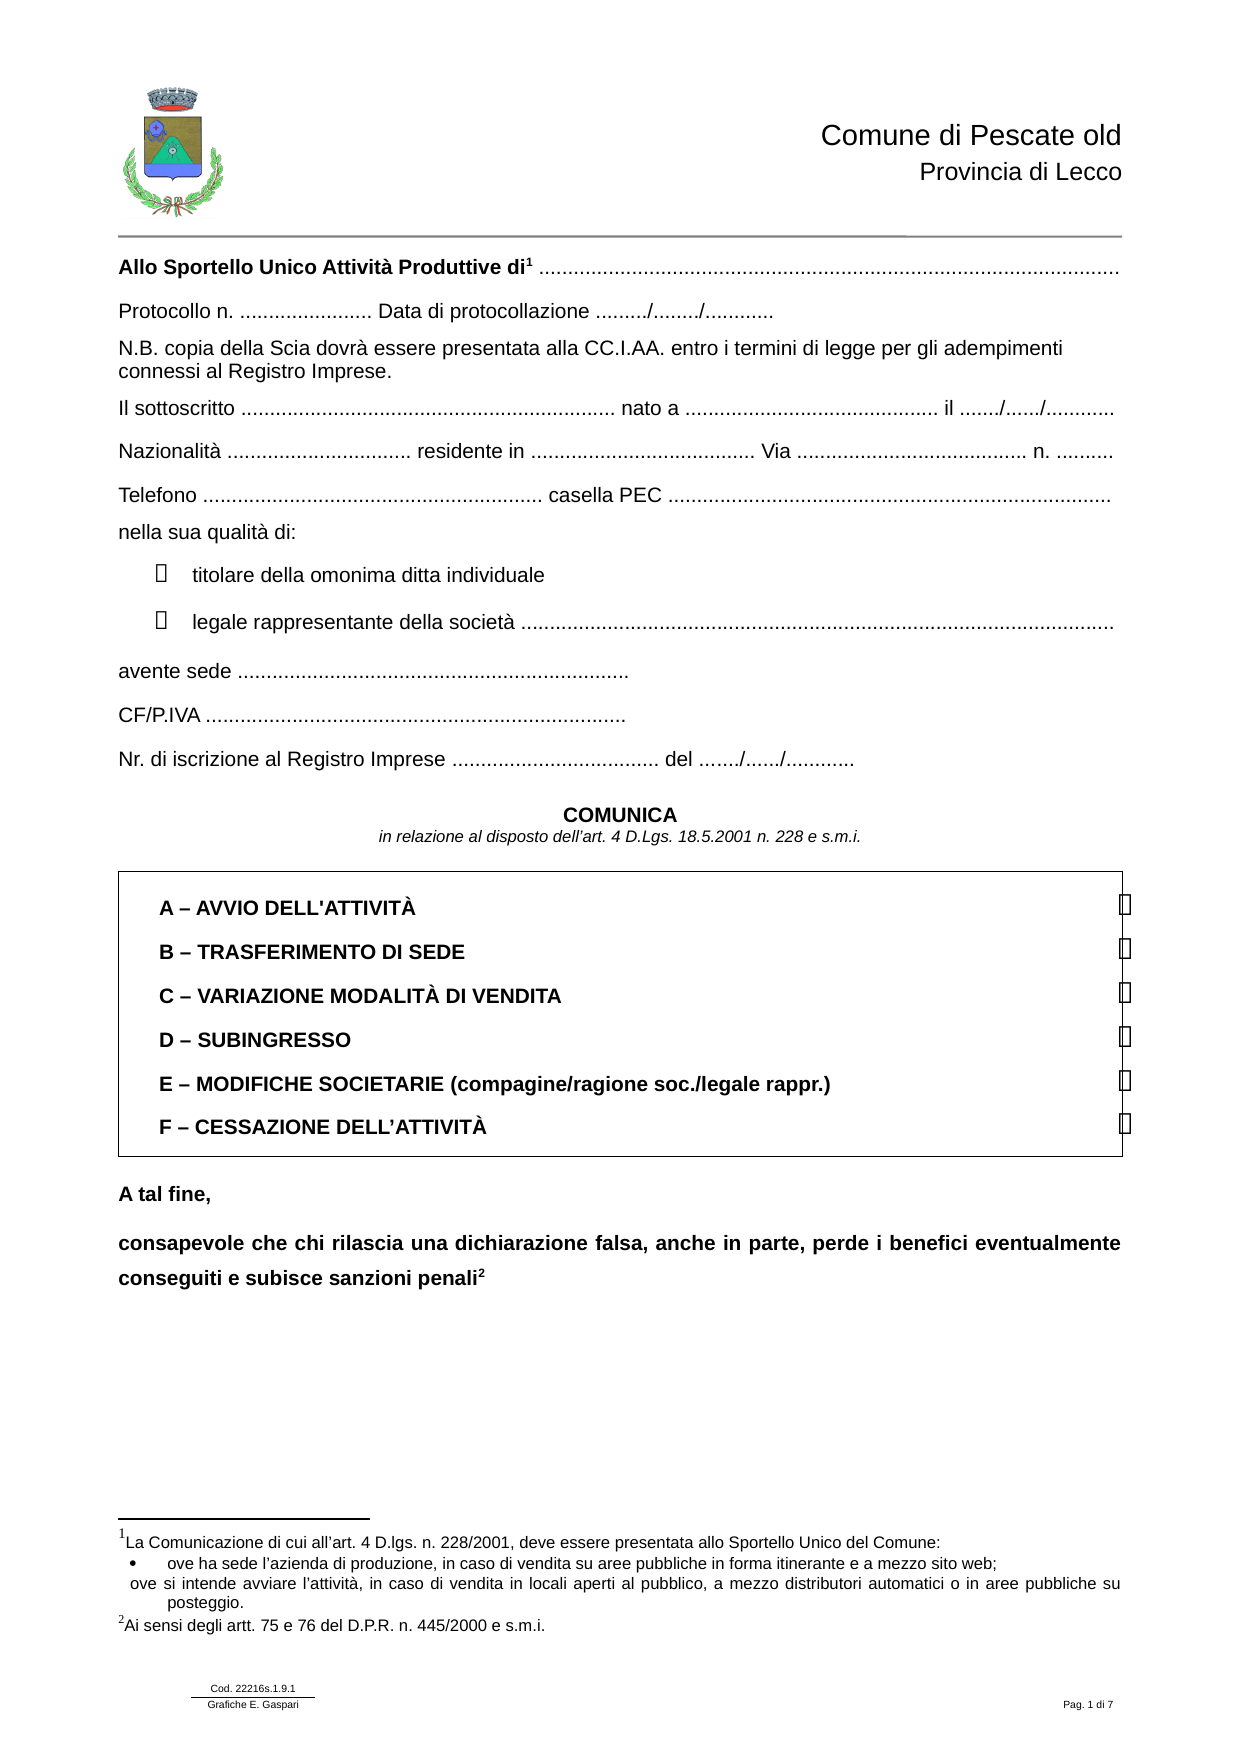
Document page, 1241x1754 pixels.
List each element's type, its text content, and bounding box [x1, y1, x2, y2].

text avente sede .................................................................... [118, 659, 1122, 683]
text Allo Sportello Unico Attività Produttive di [118, 255, 1122, 279]
text Comune di Pescate old [224, 118, 1122, 152]
text COMUNICA [118, 803, 1122, 827]
text Il sottoscritto ................................................................. nato a ............................................ il ......./....../............ [118, 396, 1122, 420]
text  titolare della omonima ditta individuale [153, 556, 1122, 590]
text Telefono ........................................................... casella PEC ............................................................................. [118, 483, 1122, 507]
text ove si intende avviare l’attività, in caso di vendita in locali aperti al pubblico, a mezzo distributori automatici o in aree pubbliche su posteggio. [130, 1573, 1122, 1612]
text A tal fine, [118, 1182, 1122, 1206]
text Nr. di iscrizione al Registro Imprese .................................... del ......./....../............ [118, 747, 1122, 771]
text  legale rappresentante della società ....................................................................................................... [153, 602, 1122, 637]
text CF/P.IVA ......................................................................... [118, 703, 1122, 727]
text consapevole che chi rilascia una dichiarazione falsa, anche in parte, perde i benefici eventualmente conseguiti e subisce sanzioni penali [118, 1230, 1122, 1290]
text N.B. copia della Scia dovrà essere presentata alla CC.I.AA. entro i termini di legge per gli adempimenti connessi al Registro Imprese. [118, 335, 1122, 383]
text Ai sensi degli artt. 75 e 76 del D.P.R. n. 445/2000 e s.m.i. [118, 1612, 1122, 1636]
text Protocollo n. ....................... Data di protocollazione ........./......../............ [118, 299, 1122, 323]
picture [122, 87, 224, 219]
text in relazione al disposto dell’art. 4 D.Lgs. 18.5.2001 n. 228 e s.m.i. [118, 827, 1122, 846]
text Provincia di Lecco [224, 157, 1122, 185]
text nella sua qualità di: [118, 519, 1122, 543]
table_header A – AVVIO DELL'ATTIVITÀ  B – TRASFERIMENTO DI SEDE  C – VARIAZIONE MODALITÀ DI VENDITA  D – SUBINGRESSO  E – MODIFICHE SOCIETARIE (compagine/ragione soc./legale rappr.)  F – CESSAZIONE DELL’ATTIVITÀ  [119, 872, 1122, 1156]
text Nazionalità ................................ residente in ....................................... Via ........................................ n. .......... [118, 439, 1122, 463]
text La Comunicazione di cui all’art. 4 D.lgs. n. 228/2001, deve essere presentata allo Sportello Unico del Comune: [118, 1525, 1122, 1554]
list ove ha sede l’azienda di produzione, in caso di vendita su aree pubbliche in forma itinerante e a mezzo sito web; [130, 1554, 1122, 1573]
